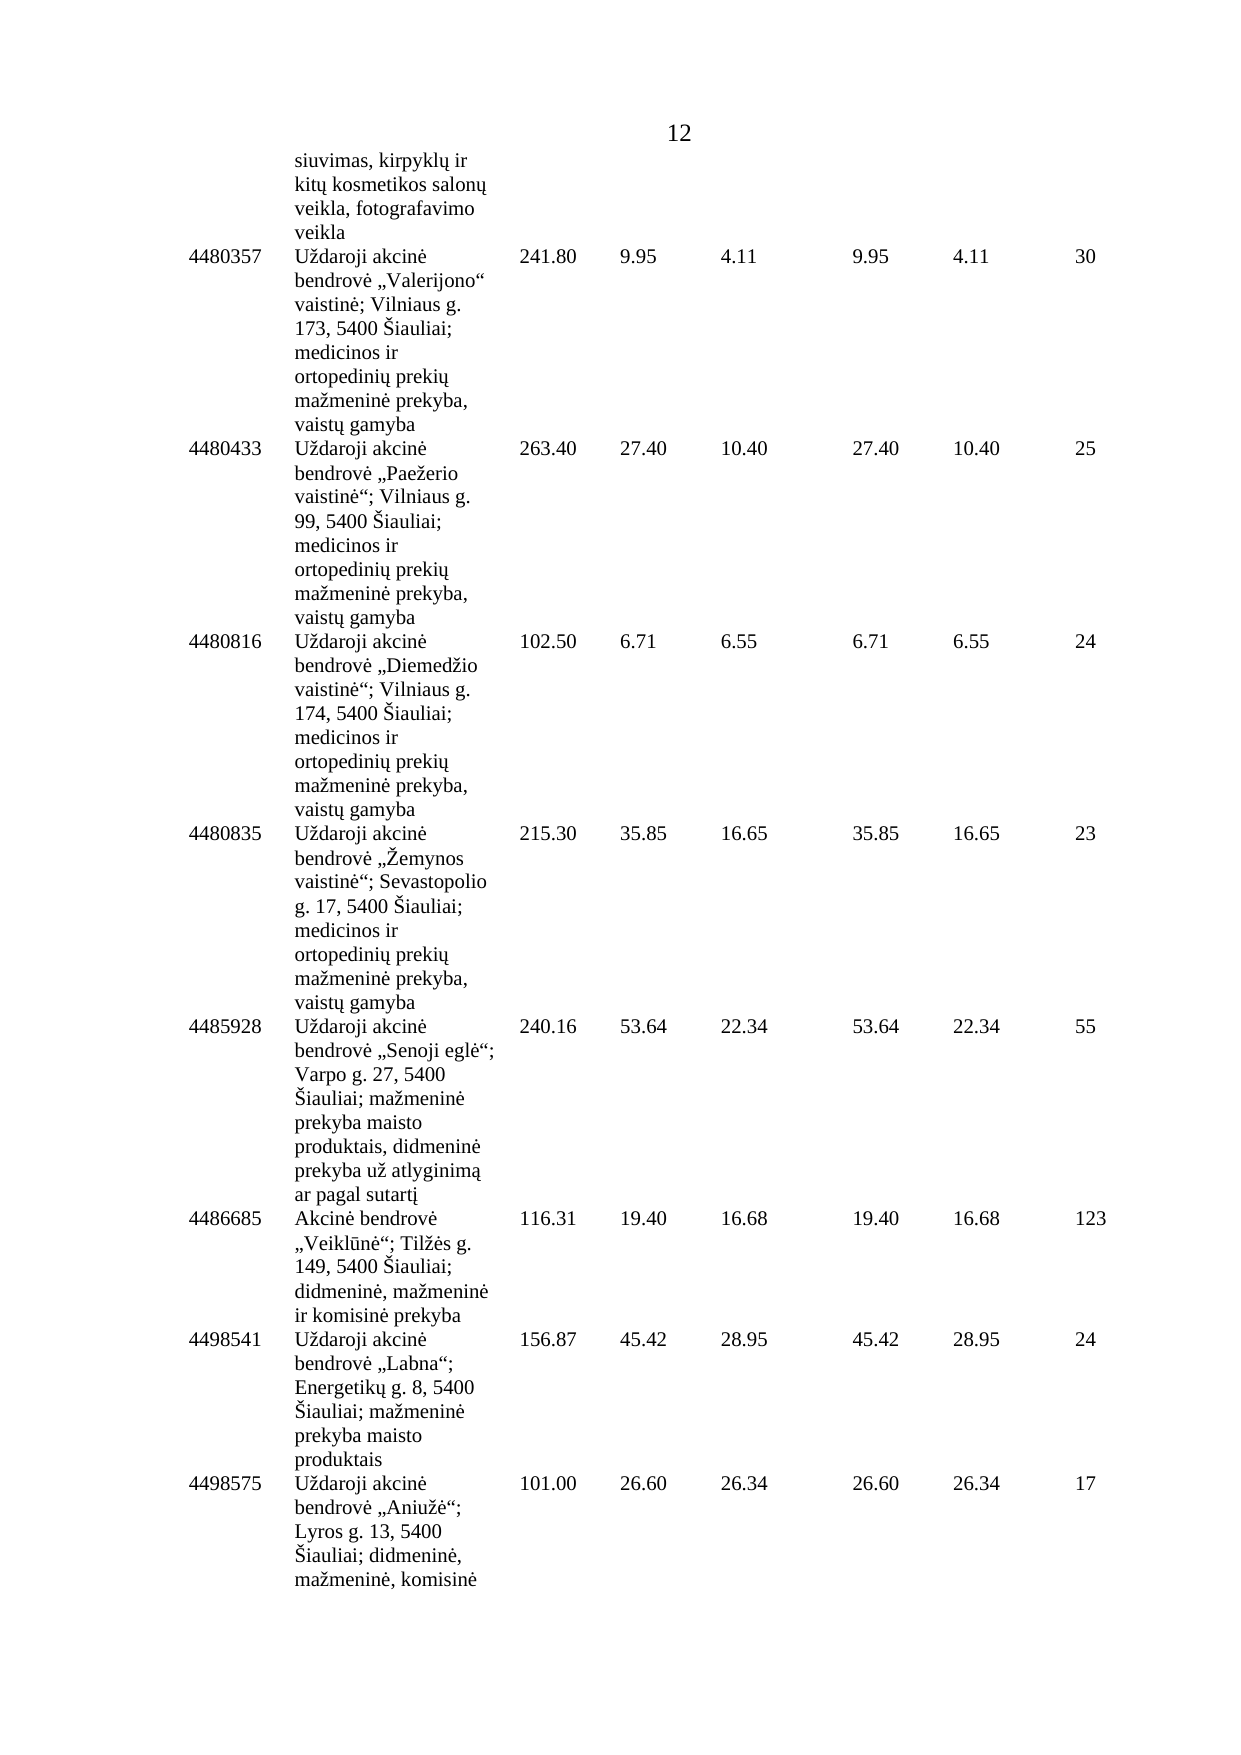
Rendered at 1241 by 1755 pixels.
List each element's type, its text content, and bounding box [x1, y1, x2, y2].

table_cell Uždaroji akcinė bendrovė „Senoji eglė“; Varpo g. 27, 5400 Šiauliai; mažmeninė prekyba maisto produktais, didmeninė prekyba už atlyginimą ar pagal sutartį [283, 1014, 508, 1206]
table_cell Uždaroji akcinė bendrovė „Valerijono“ vaistinė; Vilniaus g. 173, 5400 Šiauliai; medicinos ir ortopedinių prekių mažmeninė prekyba, vaistų gamyba [283, 244, 508, 436]
table_cell 22.34 [709, 1014, 841, 1206]
table_cell [1064, 148, 1181, 244]
table_cell Uždaroji akcinė bendrovė „Diemedžio vaistinė“; Vilniaus g. 174, 5400 Šiauliai; medicinos ir ortopedinių prekių mažmeninė prekyba, vaistų gamyba [283, 629, 508, 821]
table_cell 16.65 [942, 821, 1064, 1014]
table_cell 4498575 [177, 1471, 283, 1591]
table_cell Uždaroji akcinė bendrovė „Paežerio vaistinė“; Vilniaus g. 99, 5400 Šiauliai; medicinos ir ortopedinių prekių mažmeninė prekyba, vaistų gamyba [283, 436, 508, 629]
table_cell Uždaroji akcinė bendrovė „Aniužė“; Lyros g. 13, 5400 Šiauliai; didmeninė, mažmeninė, komisinė [283, 1471, 508, 1591]
table_cell [508, 148, 609, 244]
table_cell 25 [1064, 436, 1181, 629]
table_cell 10.40 [709, 436, 841, 629]
table_cell 27.40 [609, 436, 709, 629]
table_cell 4.11 [942, 244, 1064, 436]
table_cell 53.64 [841, 1014, 942, 1206]
table_cell [942, 148, 1064, 244]
table_cell 19.40 [609, 1206, 709, 1327]
table_cell 26.34 [942, 1471, 1064, 1591]
table_cell 4480835 [177, 821, 283, 1014]
table_cell 10.40 [942, 436, 1064, 629]
table_cell 215.30 [508, 821, 609, 1014]
table_cell [609, 148, 709, 244]
table_cell 26.60 [609, 1471, 709, 1591]
table_cell 4.11 [709, 244, 841, 436]
table_cell 4480357 [177, 244, 283, 436]
table_cell Uždaroji akcinė bendrovė „Labna“; Energetikų g. 8, 5400 Šiauliai; mažmeninė prekyba maisto produktais [283, 1327, 508, 1471]
table_cell 27.40 [841, 436, 942, 629]
table_cell 23 [1064, 821, 1181, 1014]
table_cell 26.60 [841, 1471, 942, 1591]
table_cell Uždaroji akcinė bendrovė „Žemynos vaistinė“; Sevastopolio g. 17, 5400 Šiauliai; medicinos ir ortopedinių prekių mažmeninė prekyba, vaistų gamyba [283, 821, 508, 1014]
table_cell 53.64 [609, 1014, 709, 1206]
table_cell 6.71 [609, 629, 709, 821]
table_cell 55 [1064, 1014, 1181, 1206]
table_cell 4480433 [177, 436, 283, 629]
table_cell 4485928 [177, 1014, 283, 1206]
table_cell 4480816 [177, 629, 283, 821]
table_cell 102.50 [508, 629, 609, 821]
table_cell 22.34 [942, 1014, 1064, 1206]
table_cell 240.16 [508, 1014, 609, 1206]
table_cell 16.68 [709, 1206, 841, 1327]
table_cell 28.95 [709, 1327, 841, 1471]
table_cell 16.65 [709, 821, 841, 1014]
table_cell 45.42 [841, 1327, 942, 1471]
table_cell 123 [1064, 1206, 1181, 1327]
table_cell 4498541 [177, 1327, 283, 1471]
table_cell 6.71 [841, 629, 942, 821]
table_cell 24 [1064, 1327, 1181, 1471]
table_cell 45.42 [609, 1327, 709, 1471]
table_cell 17 [1064, 1471, 1181, 1591]
table_cell 35.85 [609, 821, 709, 1014]
table_cell Akcinė bendrovė „Veiklūnė“; Tilžės g. 149, 5400 Šiauliai; didmeninė, mažmeninė ir komisinė prekyba [283, 1206, 508, 1327]
table_cell 26.34 [709, 1471, 841, 1591]
table_cell 116.31 [508, 1206, 609, 1327]
table_cell 156.87 [508, 1327, 609, 1471]
table_cell 101.00 [508, 1471, 609, 1591]
table_cell 35.85 [841, 821, 942, 1014]
table_cell 241.80 [508, 244, 609, 436]
table_cell [841, 148, 942, 244]
table_cell 6.55 [709, 629, 841, 821]
table_cell [709, 148, 841, 244]
table_cell 4486685 [177, 1206, 283, 1327]
table_cell 9.95 [841, 244, 942, 436]
table_cell 263.40 [508, 436, 609, 629]
table_cell [177, 148, 283, 244]
table_cell 9.95 [609, 244, 709, 436]
table_cell 6.55 [942, 629, 1064, 821]
table_cell 24 [1064, 629, 1181, 821]
table_cell siuvimas, kirpyklų ir kitų kosmetikos salonų veikla, fotografavimo veikla [283, 148, 508, 244]
table_cell 16.68 [942, 1206, 1064, 1327]
table_cell 19.40 [841, 1206, 942, 1327]
table_cell 30 [1064, 244, 1181, 436]
table_cell 28.95 [942, 1327, 1064, 1471]
